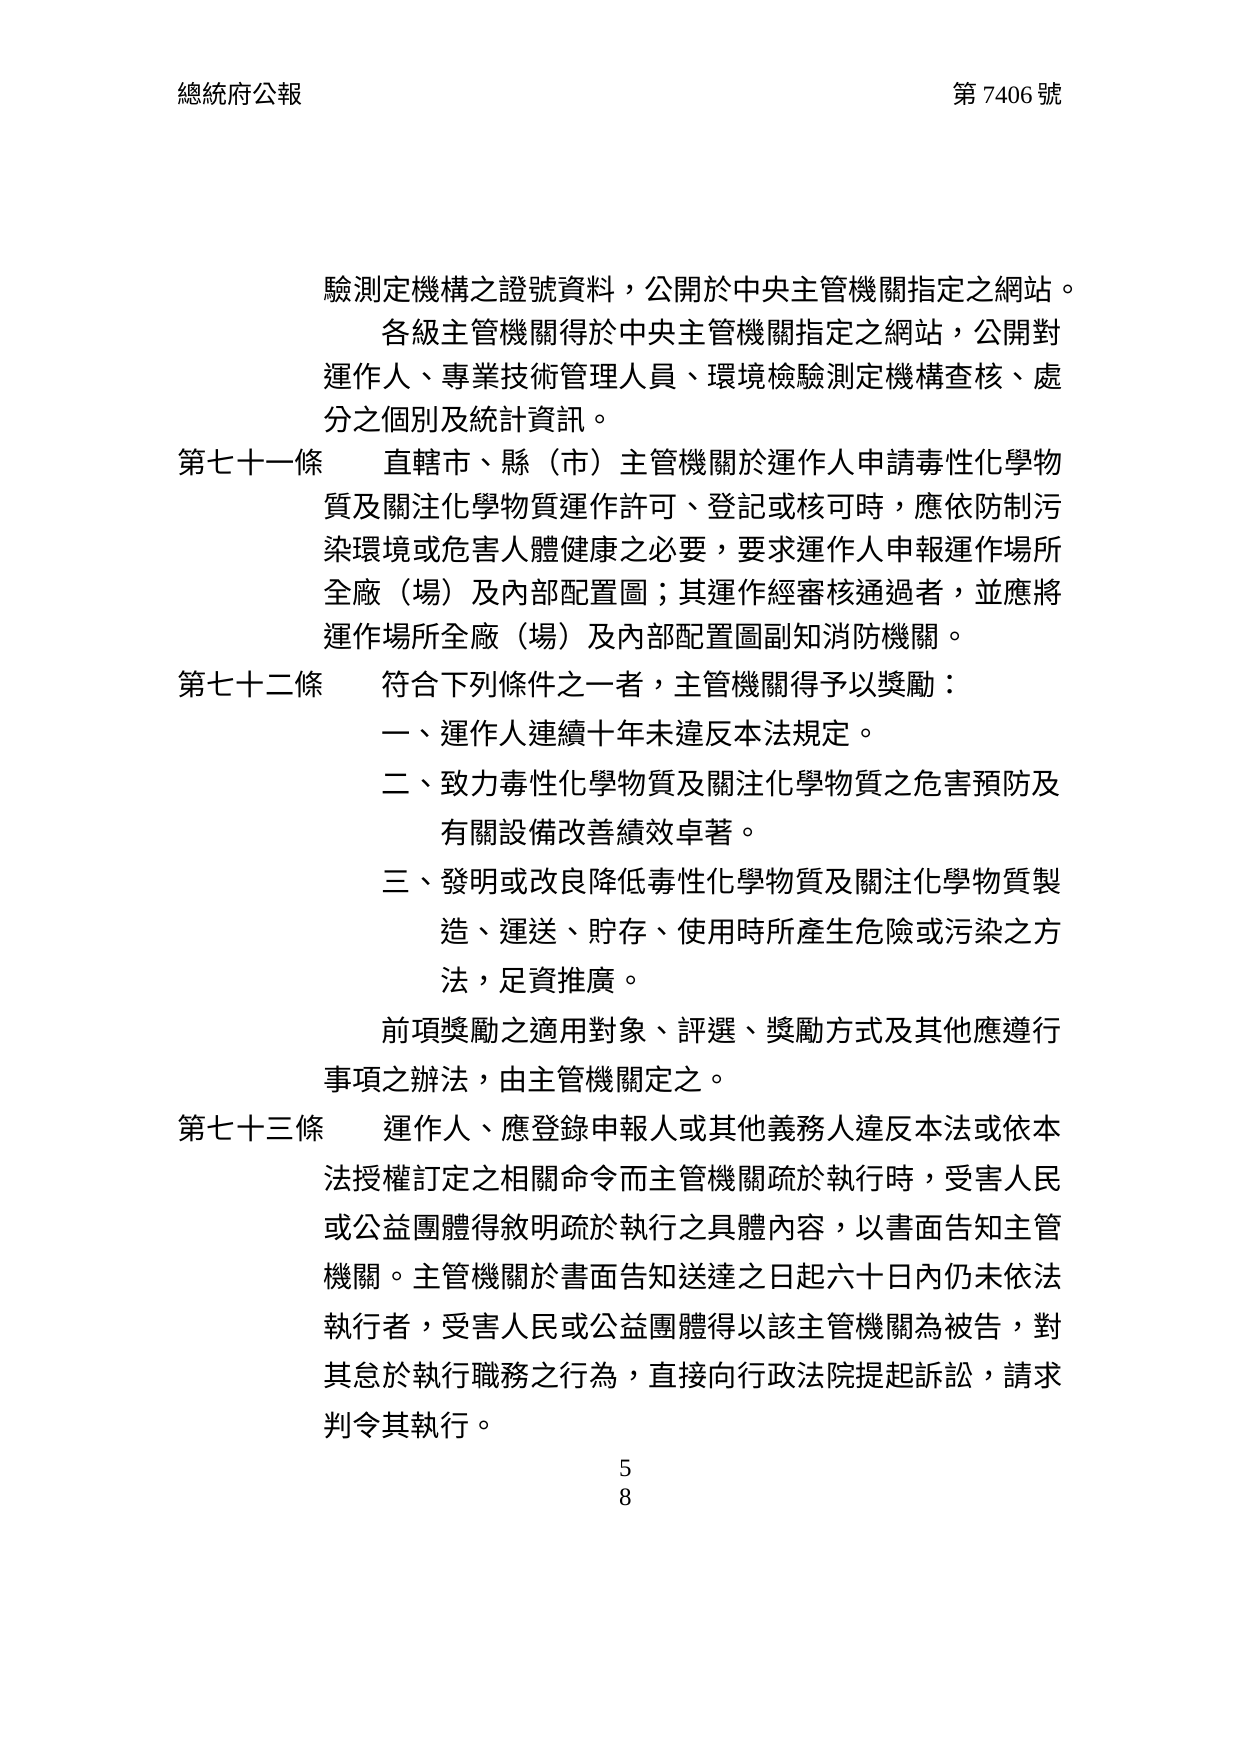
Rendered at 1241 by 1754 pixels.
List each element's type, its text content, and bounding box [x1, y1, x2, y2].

text 第七十三條 運作人、應登錄申報人或其他義務人違反本法或依本法授權訂定之相關命令而主管機關疏於執行時，受害人民或公益團體得敘明疏於執行之具體內容，以書面告知主管機關。主管機關於書面告知送達之日起六十日內仍未依法執行者，受害人民或公益團體得以該主管機關為被告，對其怠於執行職務之行為，直接向行政法院提起訴訟，請求判令其執行。 [177, 1100, 1063, 1446]
text 三、發明或改良降低毒性化學物質及關注化學物質製造、運送、貯存、使用時所產生危險或污染之方法，足資推廣。 [381, 853, 1063, 1001]
text 二、致力毒性化學物質及關注化學物質之危害預防及有關設備改善績效卓著。 [381, 754, 1063, 853]
text 一、運作人連續十年未違反本法規定。 [381, 705, 1063, 754]
text 各級主管機關得於中央主管機關指定之網站，公開對運作人、專業技術管理人員、環境檢驗測定機構查核、處分之個別及統計資訊。 [323, 309, 1063, 439]
text 前項獎勵之適用對象、評選、獎勵方式及其他應遵行事項之辦法，由主管機關定之。 [323, 1001, 1063, 1100]
text 第七十條 運作人應將主管機關核准之許可證、登記文件或核可文件、依本法申報之資料，與專業技術管理人員及環境檢驗測定機構之證號資料，公開於中央主管機關指定之網站。 [177, 266, 1063, 309]
text 第七十一條 直轄市、縣（市）主管機關於運作人申請毒性化學物質及關注化學物質運作許可、登記或核可時，應依防制污染環境或危害人體健康之必要，要求運作人申報運作場所全廠（場）及內部配置圖；其運作經審核通過者，並應將運作場所全廠（場）及內部配置圖副知消防機關。 [177, 439, 1063, 656]
text 第七十二條 符合下列條件之一者，主管機關得予以獎勵： [177, 656, 1063, 705]
